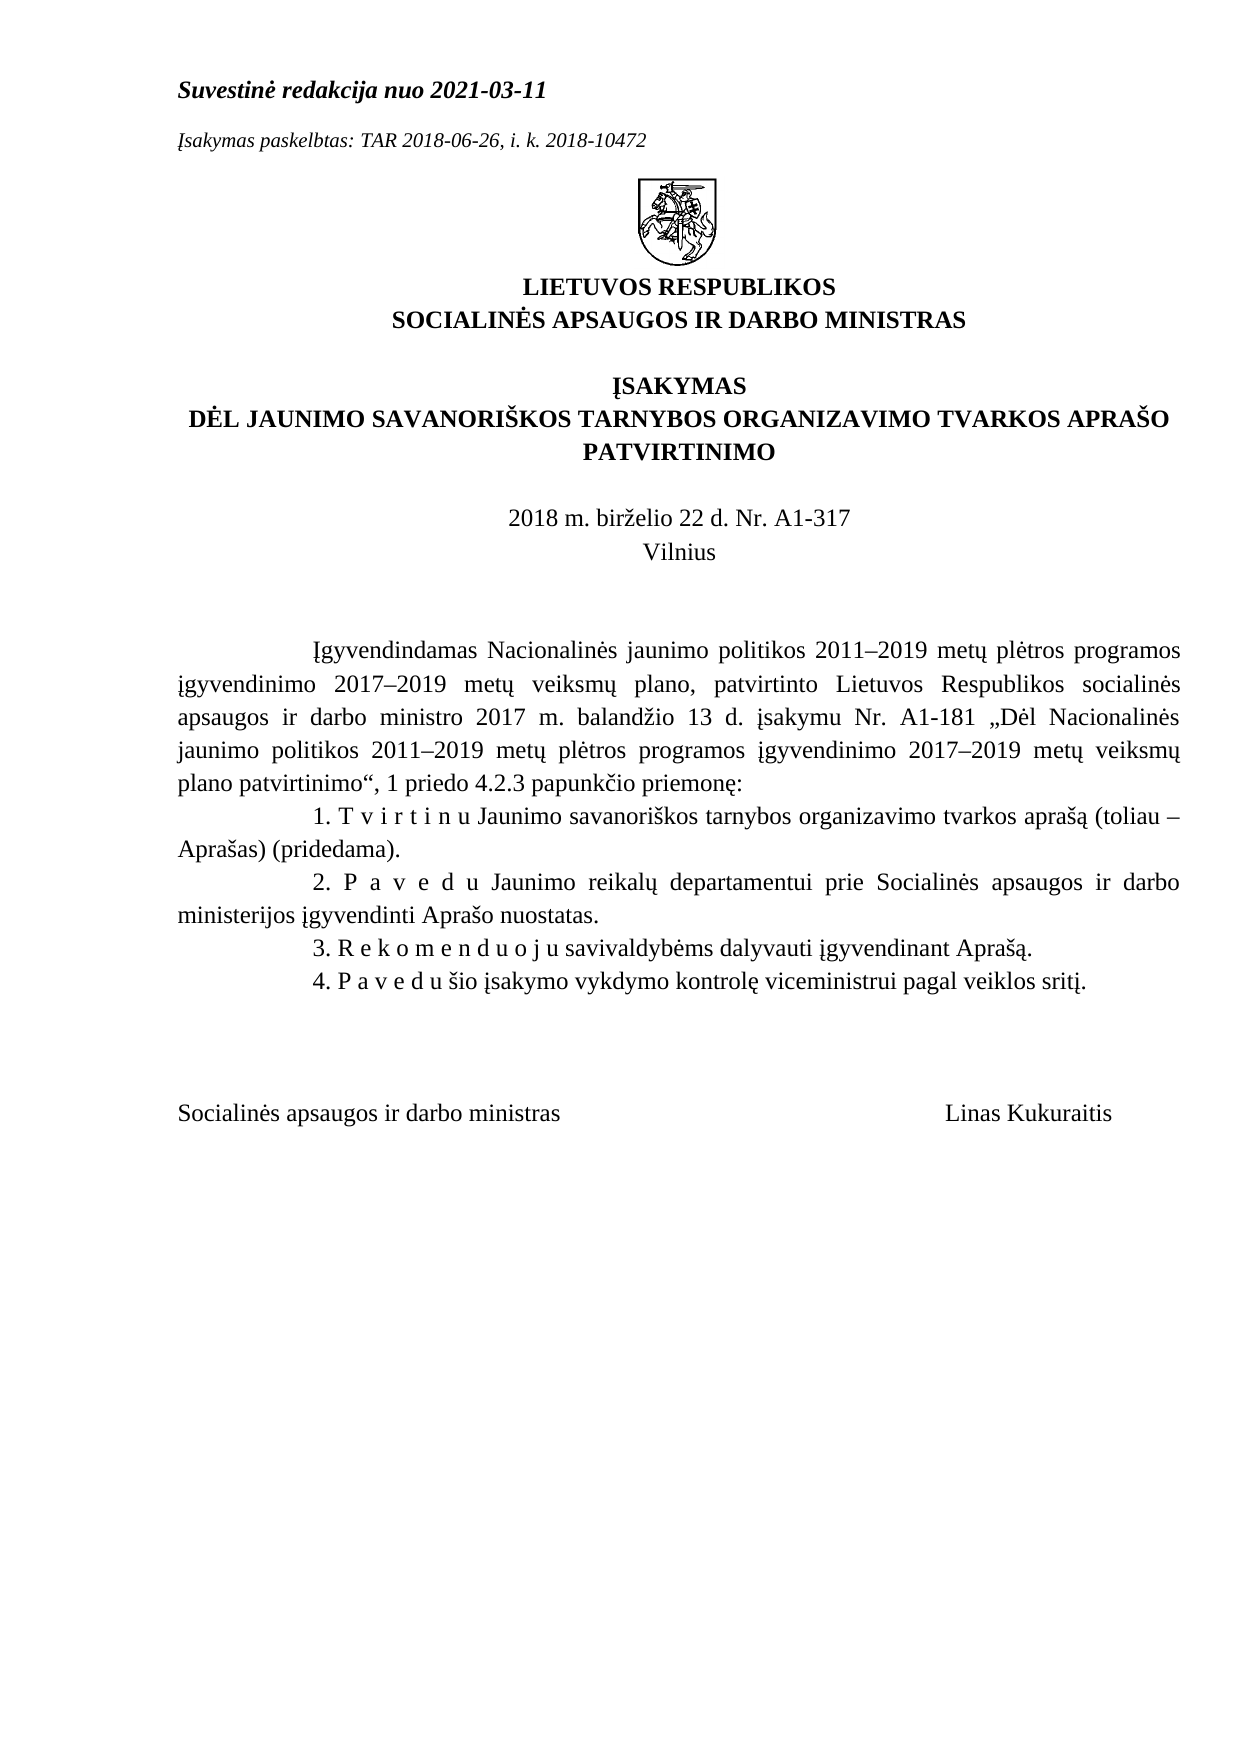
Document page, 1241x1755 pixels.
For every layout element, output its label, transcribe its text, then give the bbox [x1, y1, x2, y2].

text 1. T v i r t i n u Jaunimo savanoriškos tarnybos organizavimo tvarkos aprašą (toliau – Aprašas) (pridedama). [177, 801, 1181, 862]
text DĖL JAUNIMO SAVANORIŠKOS TARNYBOS ORGANIZAVIMO TVARKOS APRAŠO PATVIRTINIMO [177, 404, 1181, 466]
text Socialinės apsaugos ir darbo ministras Linas Kukuraitis [177, 1098, 1181, 1127]
text Vilnius [177, 537, 1181, 565]
text Suvestinė redakcija nuo 2021-03-11 [177, 75, 1181, 104]
text 4. P a v e d u šio įsakymo vykdymo kontrolę viceministrui pagal veiklos sritį. [177, 966, 1177, 994]
text 3. R e k o m e n d u o j u savivaldybėms dalyvauti įgyvendinant Aprašą. [177, 933, 1181, 962]
text SOCIALINĖS APSAUGOS IR DARBO MINISTRAS [177, 305, 1181, 334]
text Įgyvendindamas Nacionalinės jaunimo politikos 2011–2019 metų plėtros programos įgyvendinimo 2017–2019 metų veiksmų plano, patvirtinto Lietuvos Respublikos socialinės apsaugos ir darbo ministro 2017 m. balandžio 13 d. įsakymu Nr. A1-181 „Dėl Nacionalinės jaunimo politikos 2011–2019 metų plėtros programos įgyvendinimo 2017–2019 metų veiksmų plano patvirtinimo“, 1 priedo 4.2.3 papunkčio priemonę: [177, 636, 1181, 796]
text ĮSAKYMAS [177, 371, 1181, 400]
text 2018 m. birželio 22 d. Nr. A1-317 [177, 503, 1181, 532]
text Įsakymas paskelbtas: TAR 2018-06-26, i. k. 2018-10472 [177, 128, 1181, 152]
text LIETUVOS RESPUBLIKOS [177, 272, 1181, 301]
text 2. P a v e d u Jaunimo reikalų departamentui prie Socialinės apsaugos ir darbo ministerijos įgyvendinti Aprašo nuostatas. [177, 867, 1181, 928]
